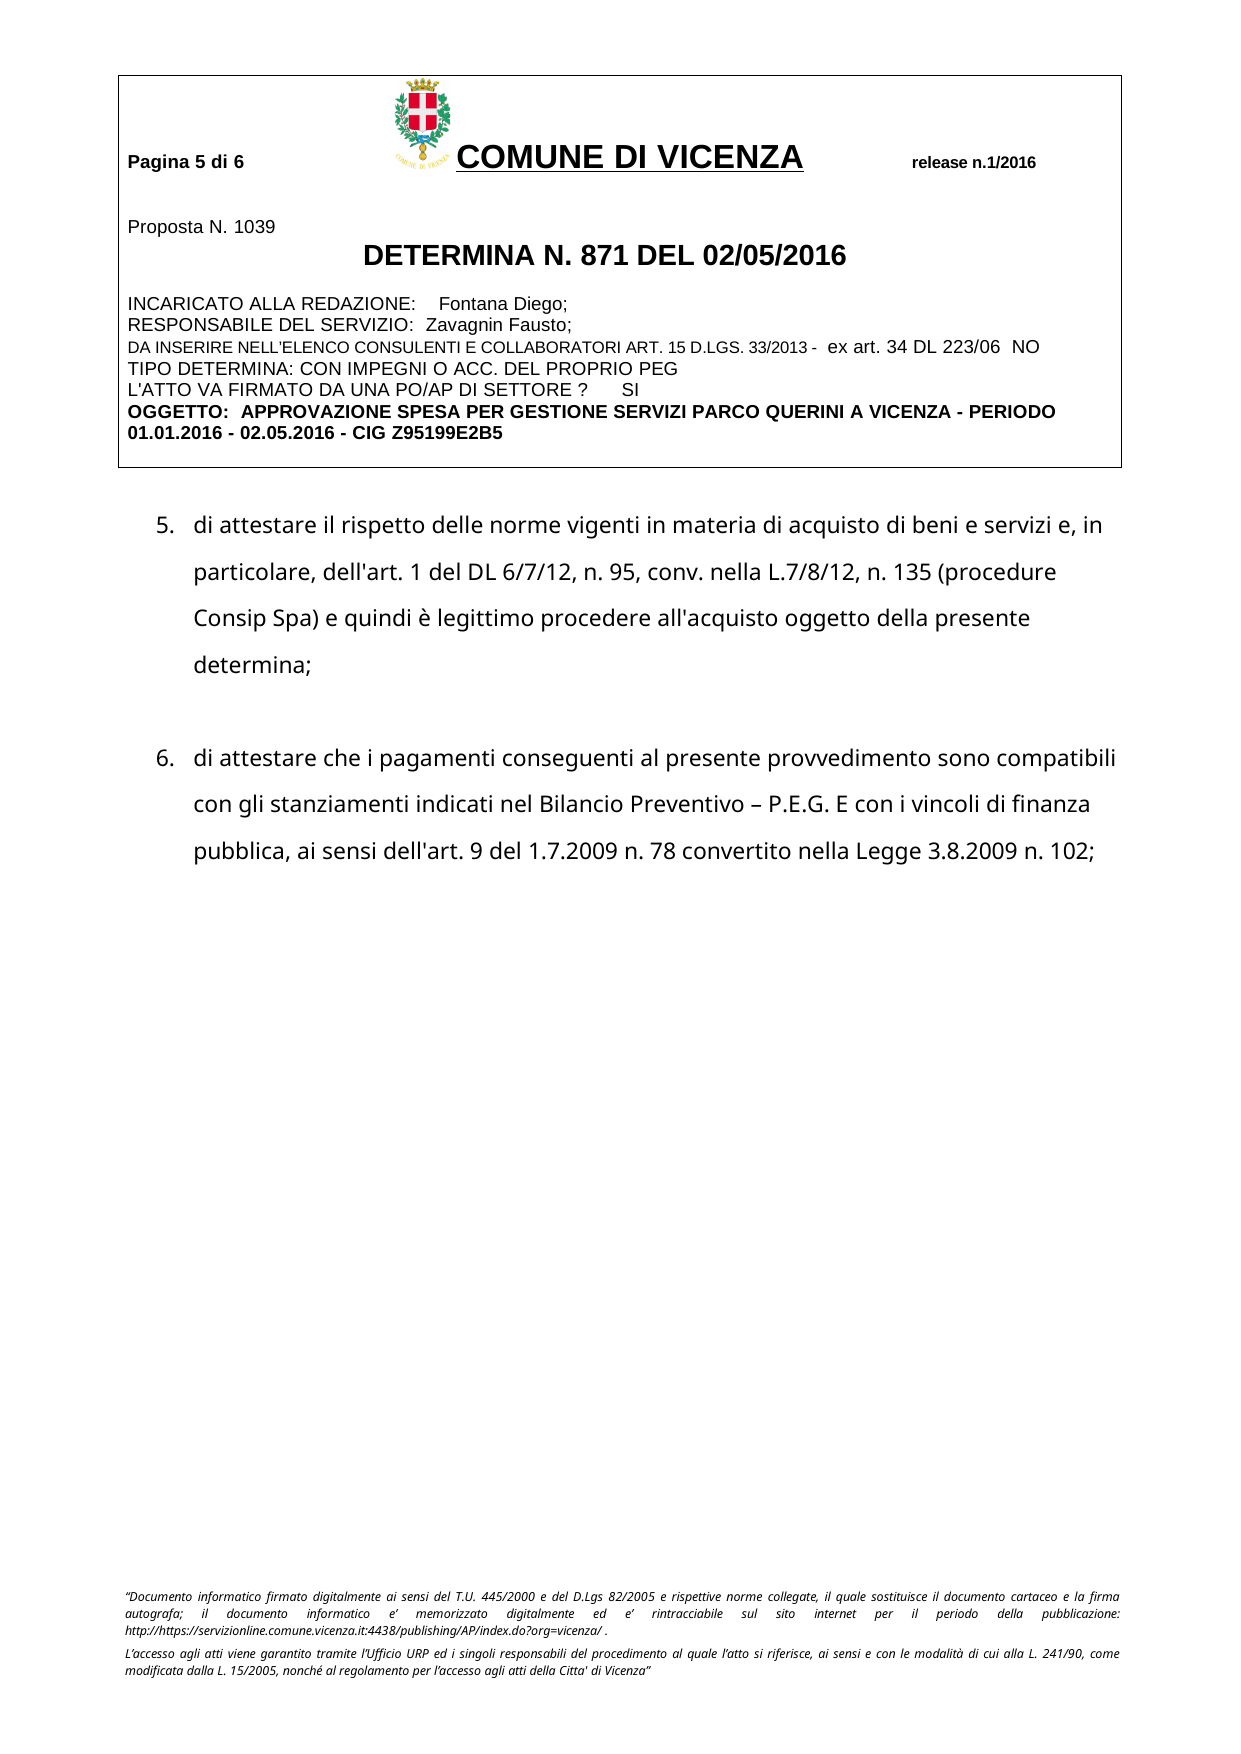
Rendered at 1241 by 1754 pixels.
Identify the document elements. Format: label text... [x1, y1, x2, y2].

list di attestare che i pagamenti conseguenti al presente provvedimento sono compatibili con gli stanziamenti indicati nel Bilancio Preventivo – P.E.G. E con i vincoli di finanza pubblica, ai sensi dell'art. 9 del 1.7.2009 n. 78 convertito nella Legge 3.8.2009 n. 102; [156, 742, 1122, 913]
picture [394, 78, 451, 169]
list di attestare il rispetto delle norme vigenti in materia di acquisto di beni e servizi e, in particolare, dell'art. 1 del DL 6/7/12, n. 95, conv. nella L.7/8/12, n. 135 (procedure Consip Spa) e quindi è legittimo procedere all'acquisto oggetto della presente determina; [156, 509, 1122, 680]
